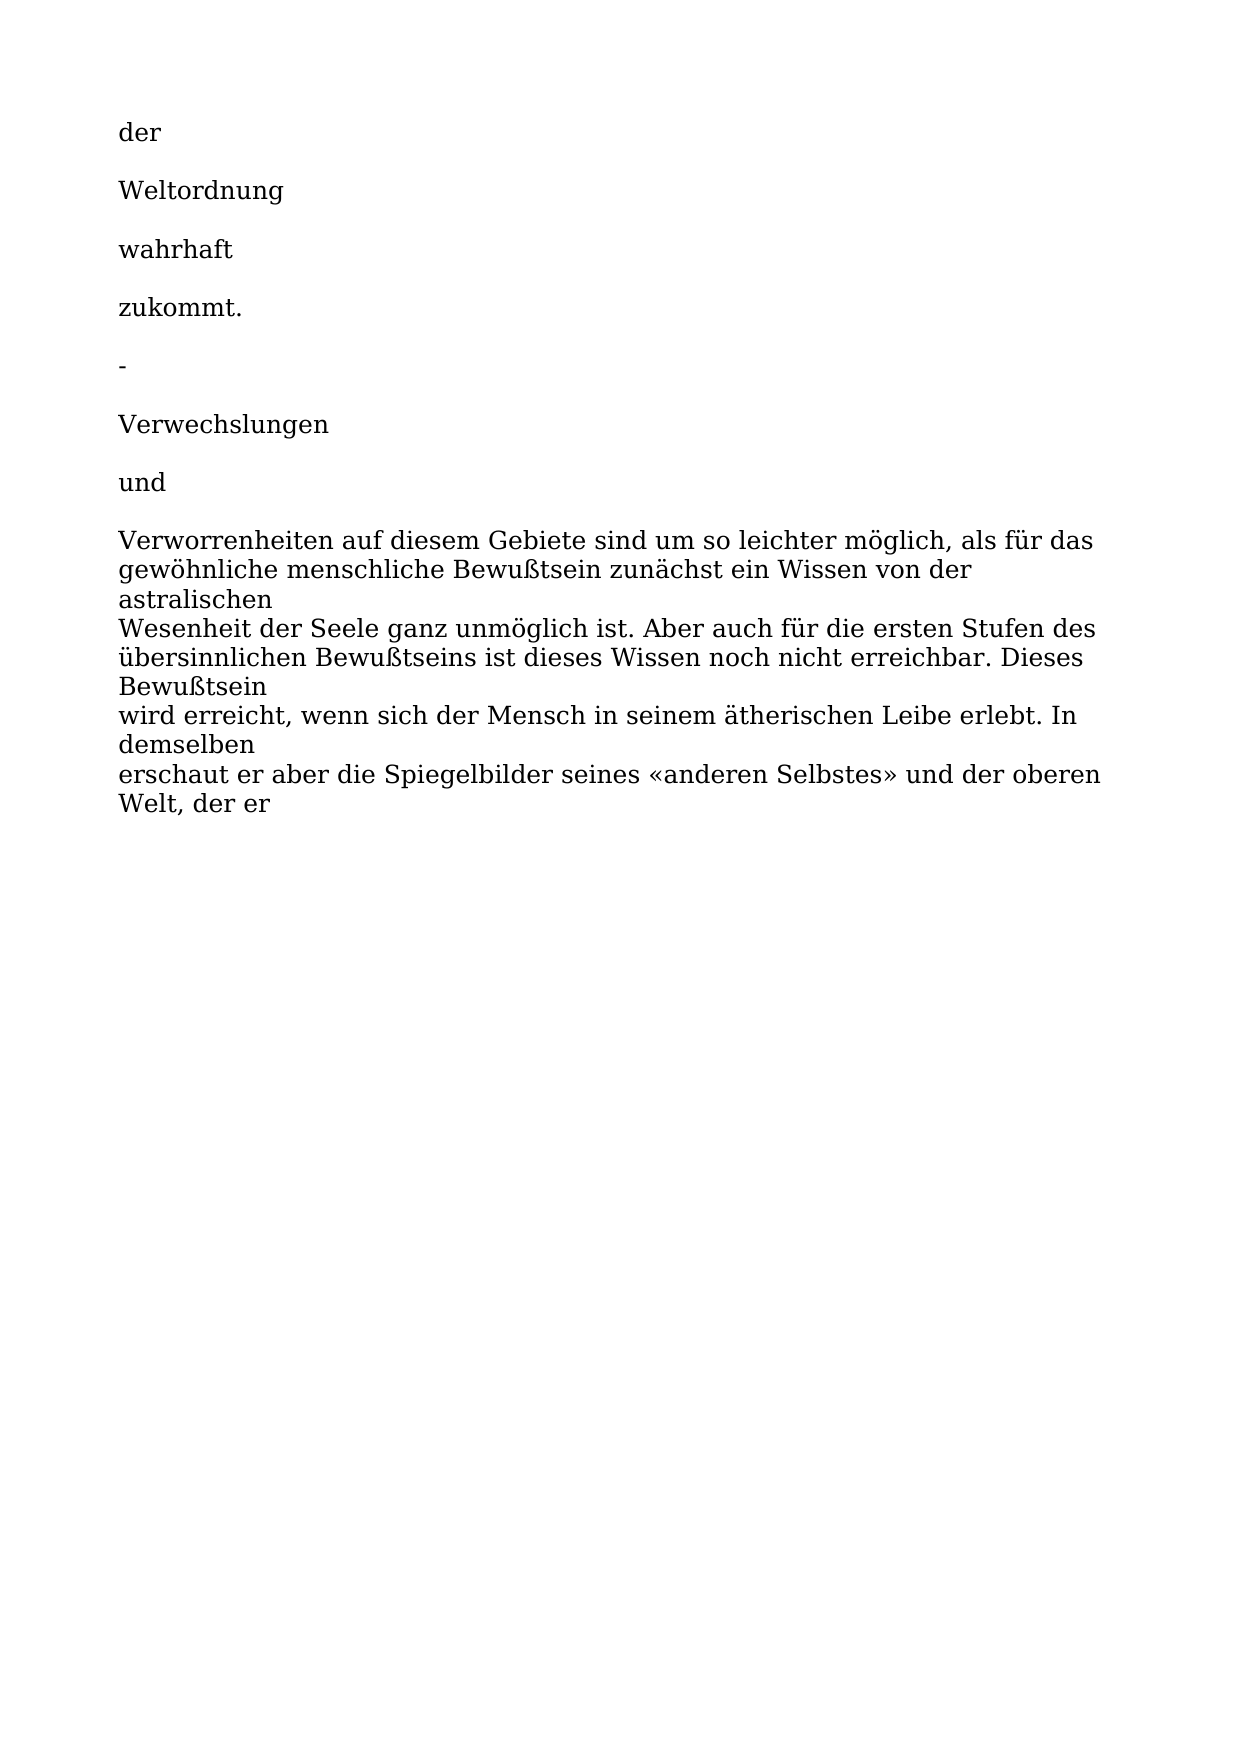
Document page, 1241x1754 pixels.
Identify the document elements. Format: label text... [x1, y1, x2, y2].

text Verwechslungen [118, 410, 1122, 439]
text zukommt. [118, 293, 1122, 322]
text wahrhaft [118, 235, 1122, 264]
text übersinnlichen Bewußtseins ist dieses Wissen noch nicht erreichbar. Dieses Bewußtsein [118, 643, 1122, 701]
text Verworrenheiten auf diesem Gebiete sind um so leichter möglich, als für das [118, 526, 1122, 556]
text Wesenheit der Seele ganz unmöglich ist. Aber auch für die ersten Stufen des [118, 614, 1122, 643]
text - [118, 351, 1122, 381]
text und [118, 468, 1122, 497]
text der [118, 118, 1122, 147]
text gewöhnliche menschliche Bewußtsein zunächst ein Wissen von der astralischen [118, 556, 1122, 614]
text erschaut er aber die Spiegelbilder seines «anderen Selbstes» und der oberen Welt, der er [118, 760, 1122, 818]
text Weltordnung [118, 176, 1122, 206]
text wird erreicht, wenn sich der Mensch in seinem ätherischen Leibe erlebt. In demselben [118, 701, 1122, 760]
